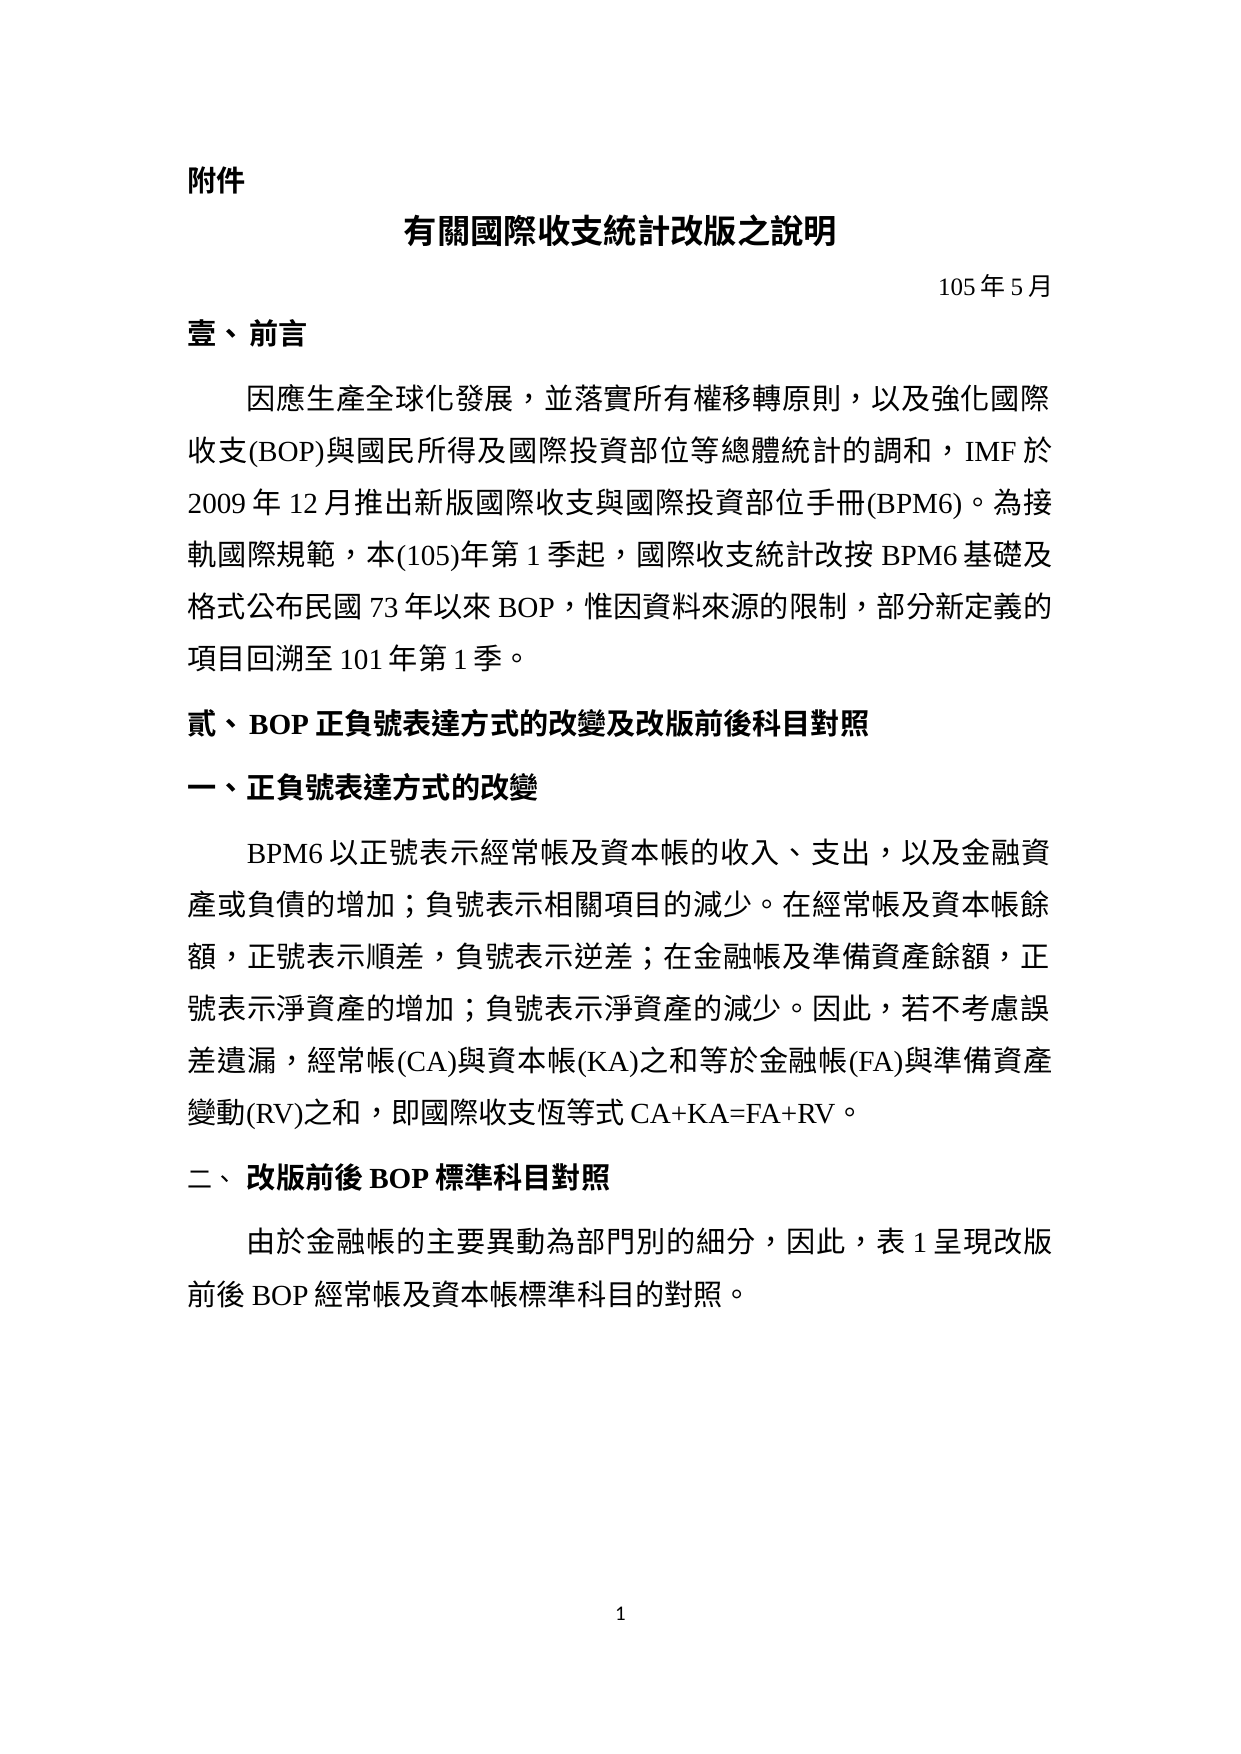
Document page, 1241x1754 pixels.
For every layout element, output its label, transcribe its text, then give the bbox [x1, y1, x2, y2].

list 改版前後BOP標準科目對照 [187, 1147, 1053, 1199]
subtitle 有關國際收支統計改版之說明 [187, 202, 1053, 254]
subtitle 前言 [187, 303, 1053, 355]
subtitle BOP正負號表達方式的改變及改版前後科目對照 [187, 692, 1053, 744]
text 因應生產全球化發展，並落實所有權移轉原則，以及強化國際收支(BOP)與國民所得及國際投資部位等總體統計的調和，IMF於2009年12月推出新版國際收支與國際投資部位手冊(BPM6)。為接軌國際規範，本(105)年第1季起，國際收支統計改按BPM6基礎及格式公布民國73年以來BOP，惟因資料來源的限制，部分新定義的項目回溯至101年第1季。 [187, 367, 1053, 680]
text 105年5月 [187, 267, 1053, 303]
subtitle 附件 [187, 150, 1053, 202]
list 正負號表達方式的改變 [187, 757, 1053, 809]
text BPM6以正號表示經常帳及資本帳的收入、支出，以及金融資產或負債的增加；負號表示相關項目的減少。在經常帳及資本帳餘額，正號表示順差，負號表示逆差；在金融帳及準備資產餘額，正號表示淨資產的增加；負號表示淨資產的減少。因此，若不考慮誤差遺漏，經常帳(CA)與資本帳(KA)之和等於金融帳(FA)與準備資產變動(RV)之和，即國際收支恆等式CA+KA=FA+RV。 [187, 822, 1053, 1134]
text 由於金融帳的主要異動為部門別的細分，因此，表1呈現改版前後BOP經常帳及資本帳標準科目的對照。 [187, 1211, 1053, 1315]
